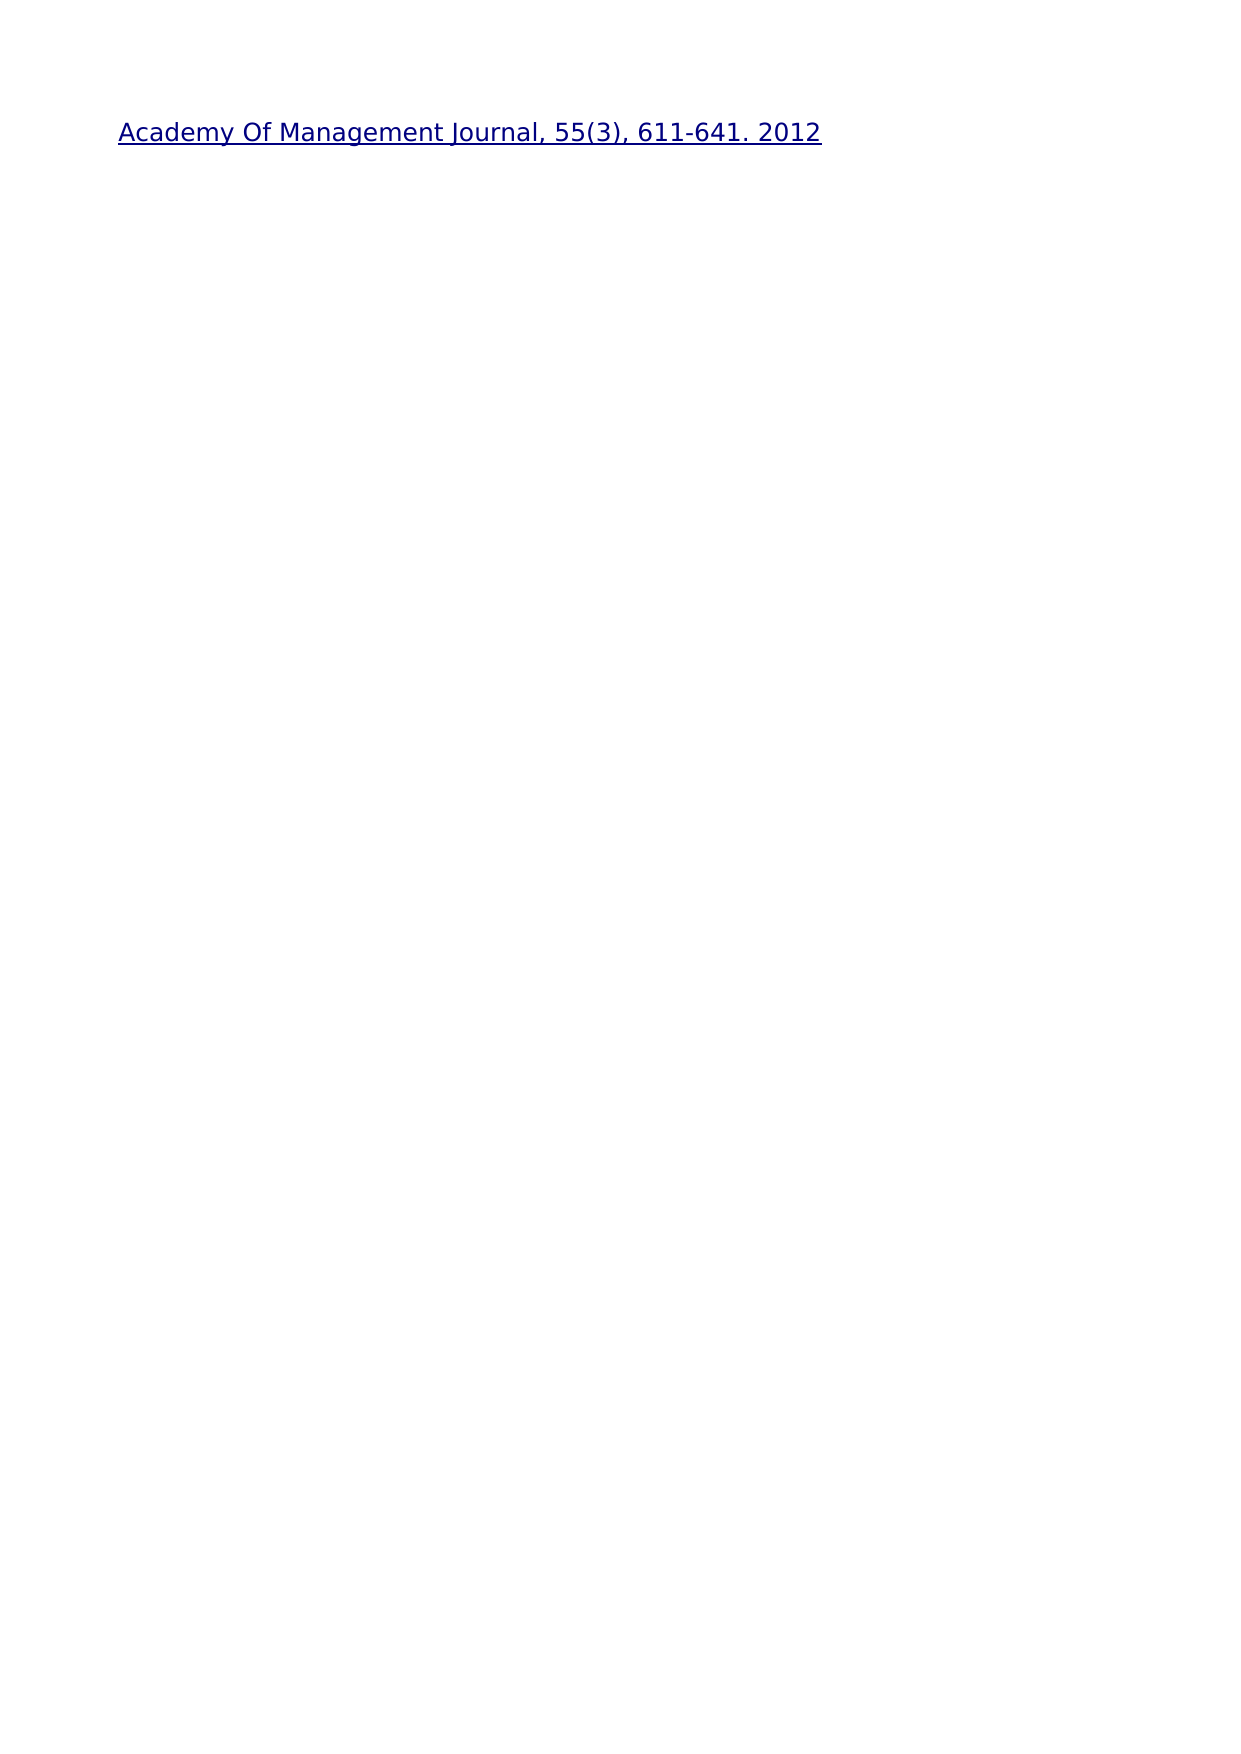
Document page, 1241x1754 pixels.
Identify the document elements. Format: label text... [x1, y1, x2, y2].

text Academy Of Management Journal, 55(3), 611-641. 2012 [118, 118, 1122, 147]
